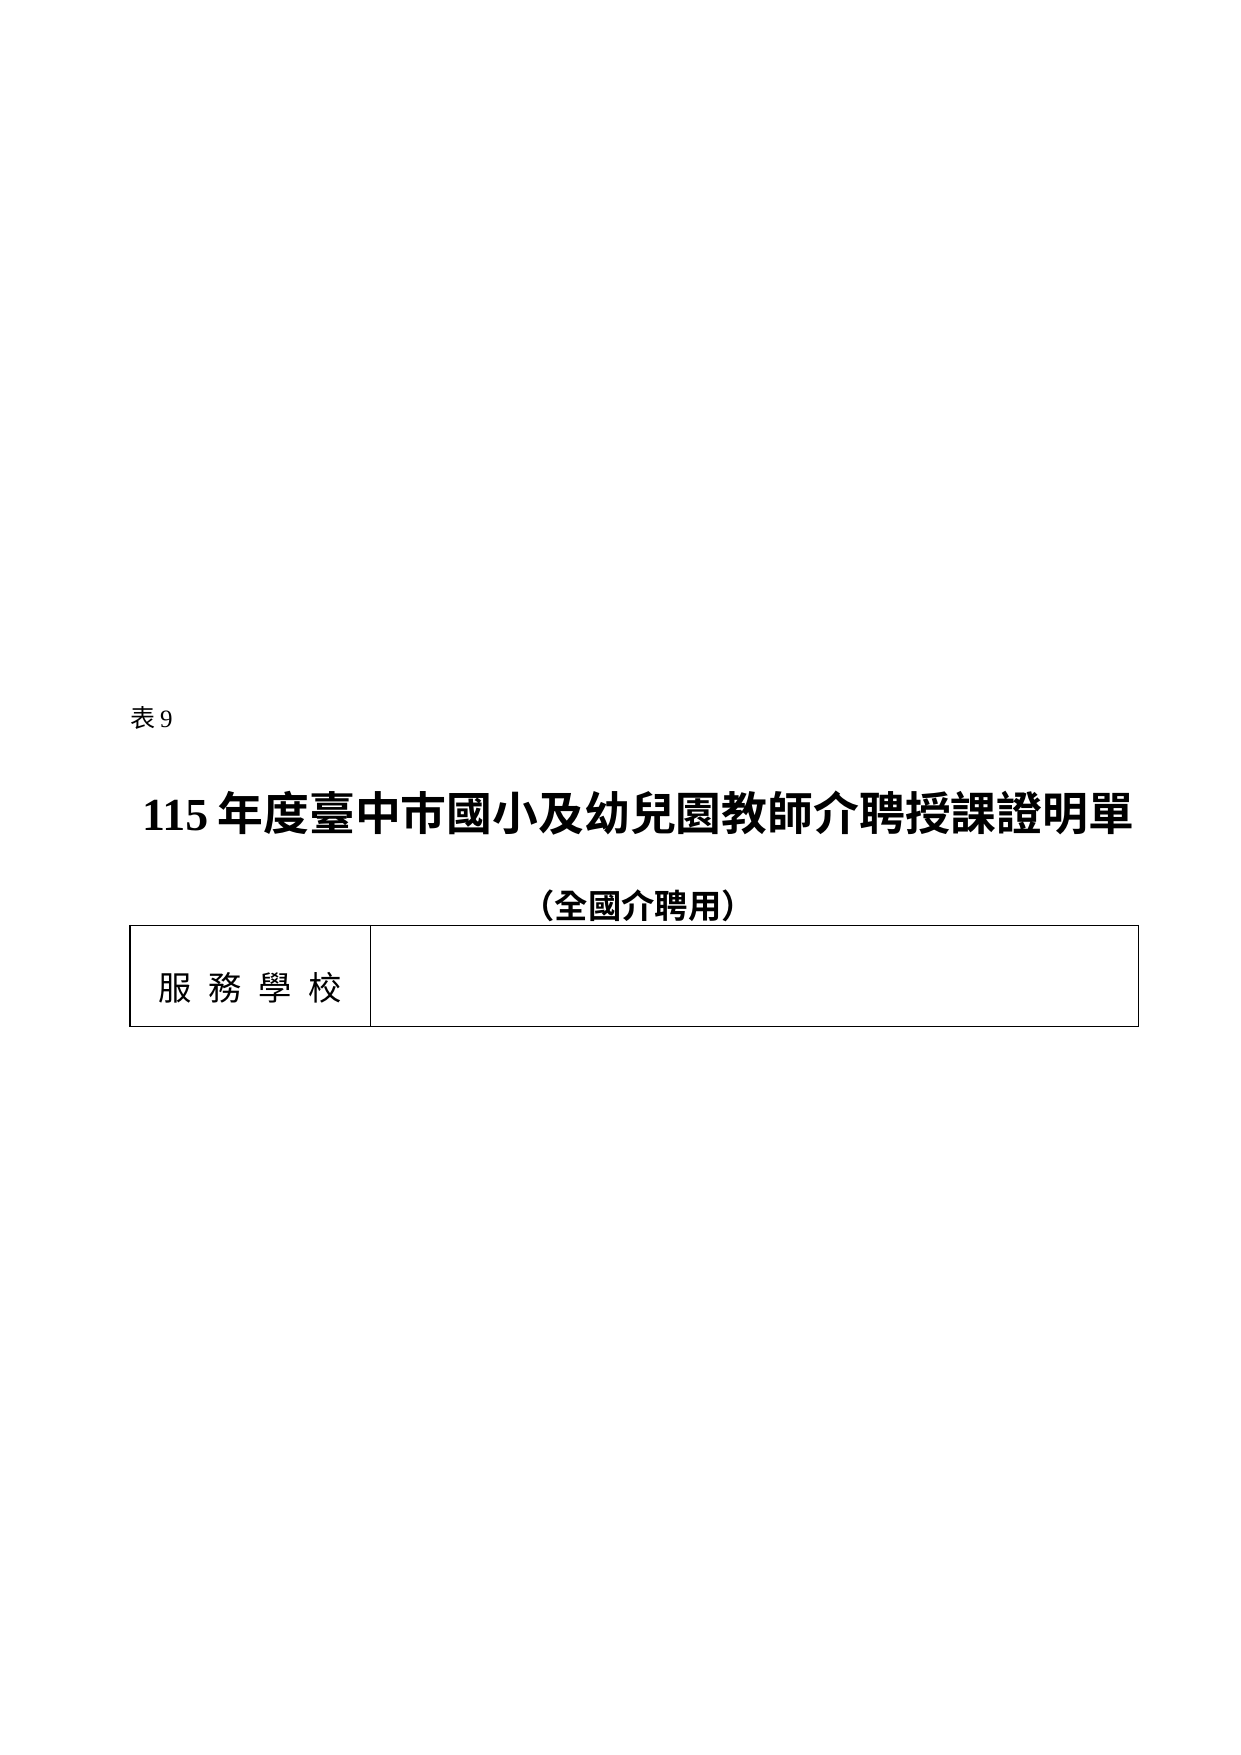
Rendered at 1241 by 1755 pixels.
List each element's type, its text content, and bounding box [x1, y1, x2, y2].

table_header 服 務 學 校 [131, 926, 370, 1026]
text 115年度臺中巿國小及幼兒園教師介聘授課證明單（全國介聘用） [130, 737, 1146, 925]
text 表9 [130, 675, 1146, 737]
table_header [371, 926, 1138, 1026]
